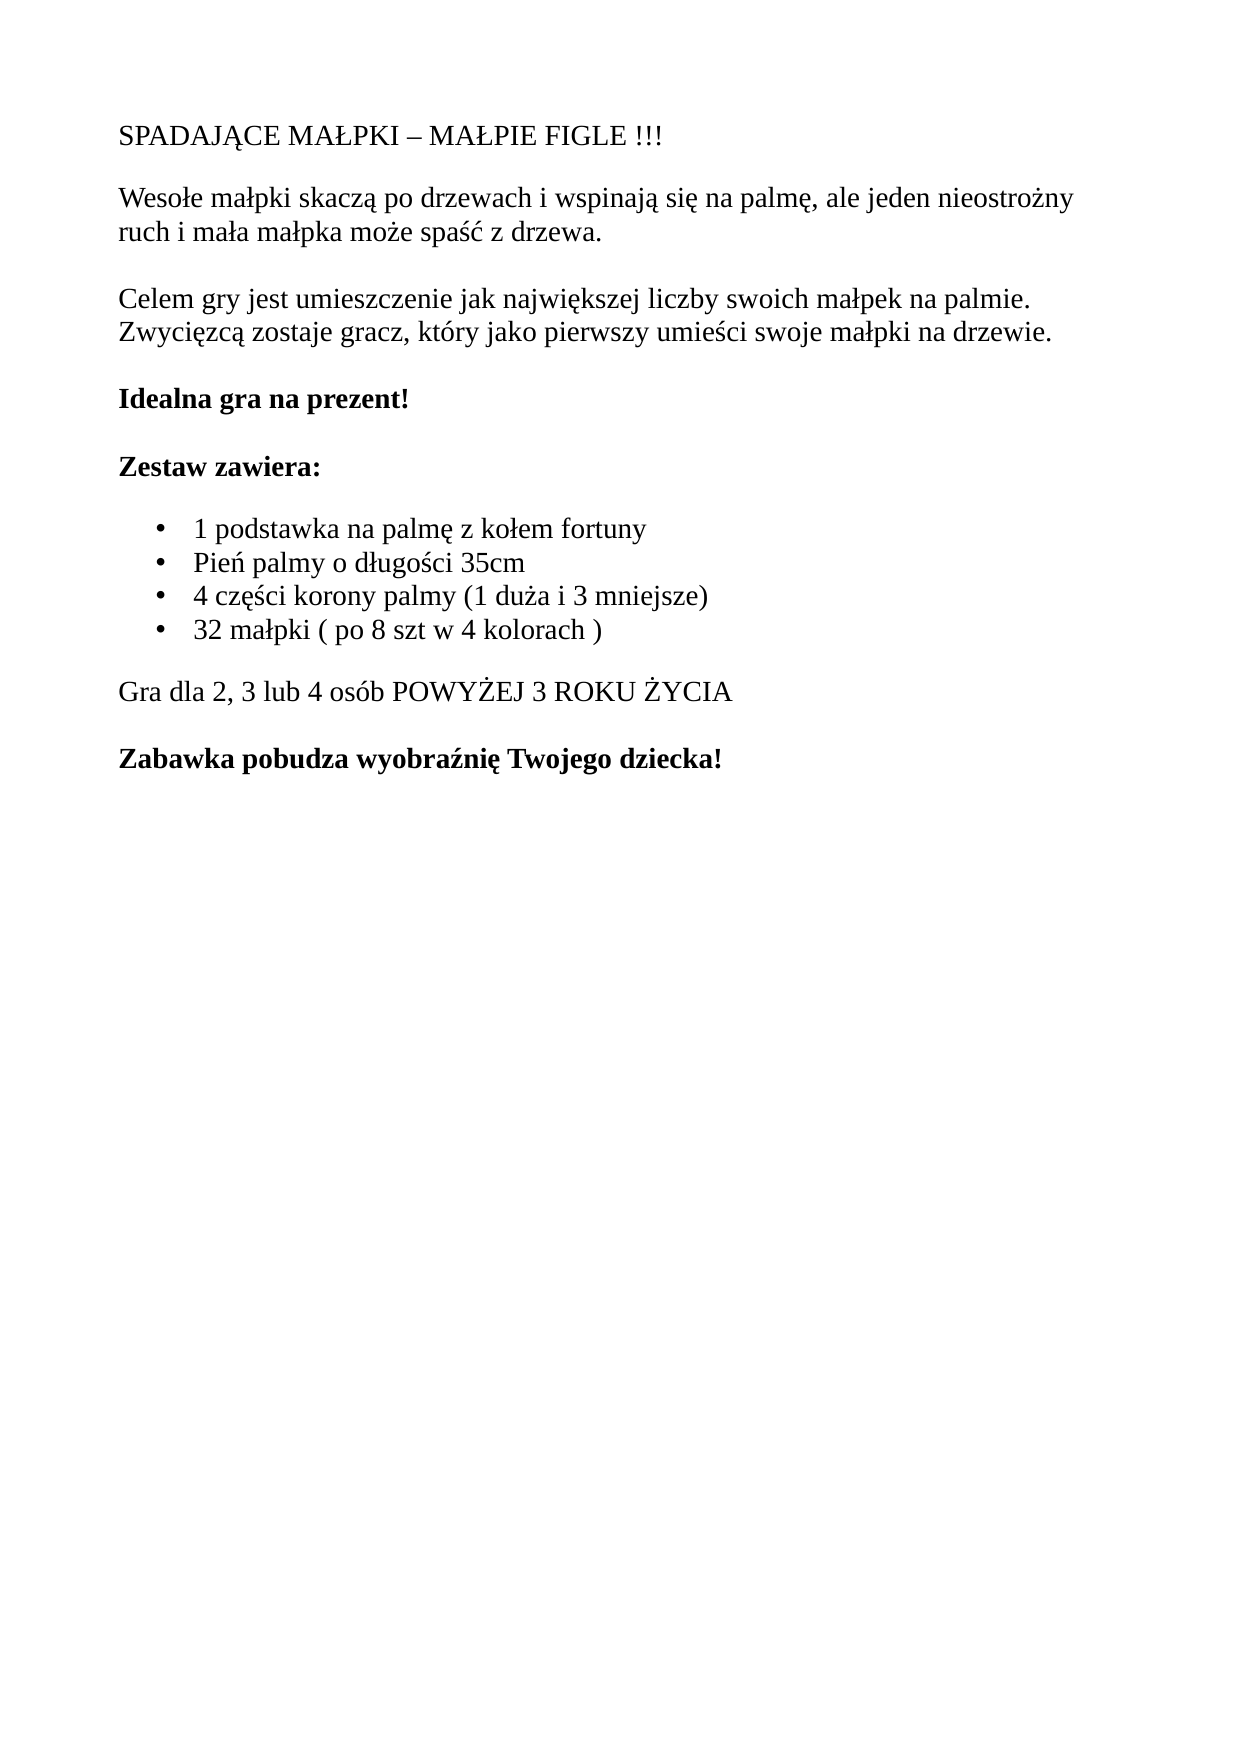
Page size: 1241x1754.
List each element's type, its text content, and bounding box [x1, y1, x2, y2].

text Wesołe małpki skaczą po drzewach i wspinają się na palmę, ale jeden nieostrożny ruch i mała małpka może spaść z drzewa. Celem gry jest umieszczenie jak największej liczby swoich małpek na palmie. Zwycięzcą zostaje gracz, który jako pierwszy umieści swoje małpki na drzewie. Idealna gra na prezent! Zestaw zawiera: [118, 180, 1122, 511]
list 1 podstawka na palmę z kołem fortuny [156, 511, 1122, 545]
list Pień palmy o długości 35cm [156, 545, 1122, 578]
list 32 małpki ( po 8 szt w 4 kolorach ) [156, 612, 1122, 646]
list Gra dla 2, 3 lub 4 osób POWYŻEJ 3 ROKU ŻYCIA Zabawka pobudza wyobraźnię Twojego dziecka! [81, 674, 1122, 804]
text SPADAJĄCE MAŁPKI – MAŁPIE FIGLE !!! [118, 118, 1122, 152]
list 4 części korony palmy (1 duża i 3 mniejsze) [156, 578, 1122, 612]
